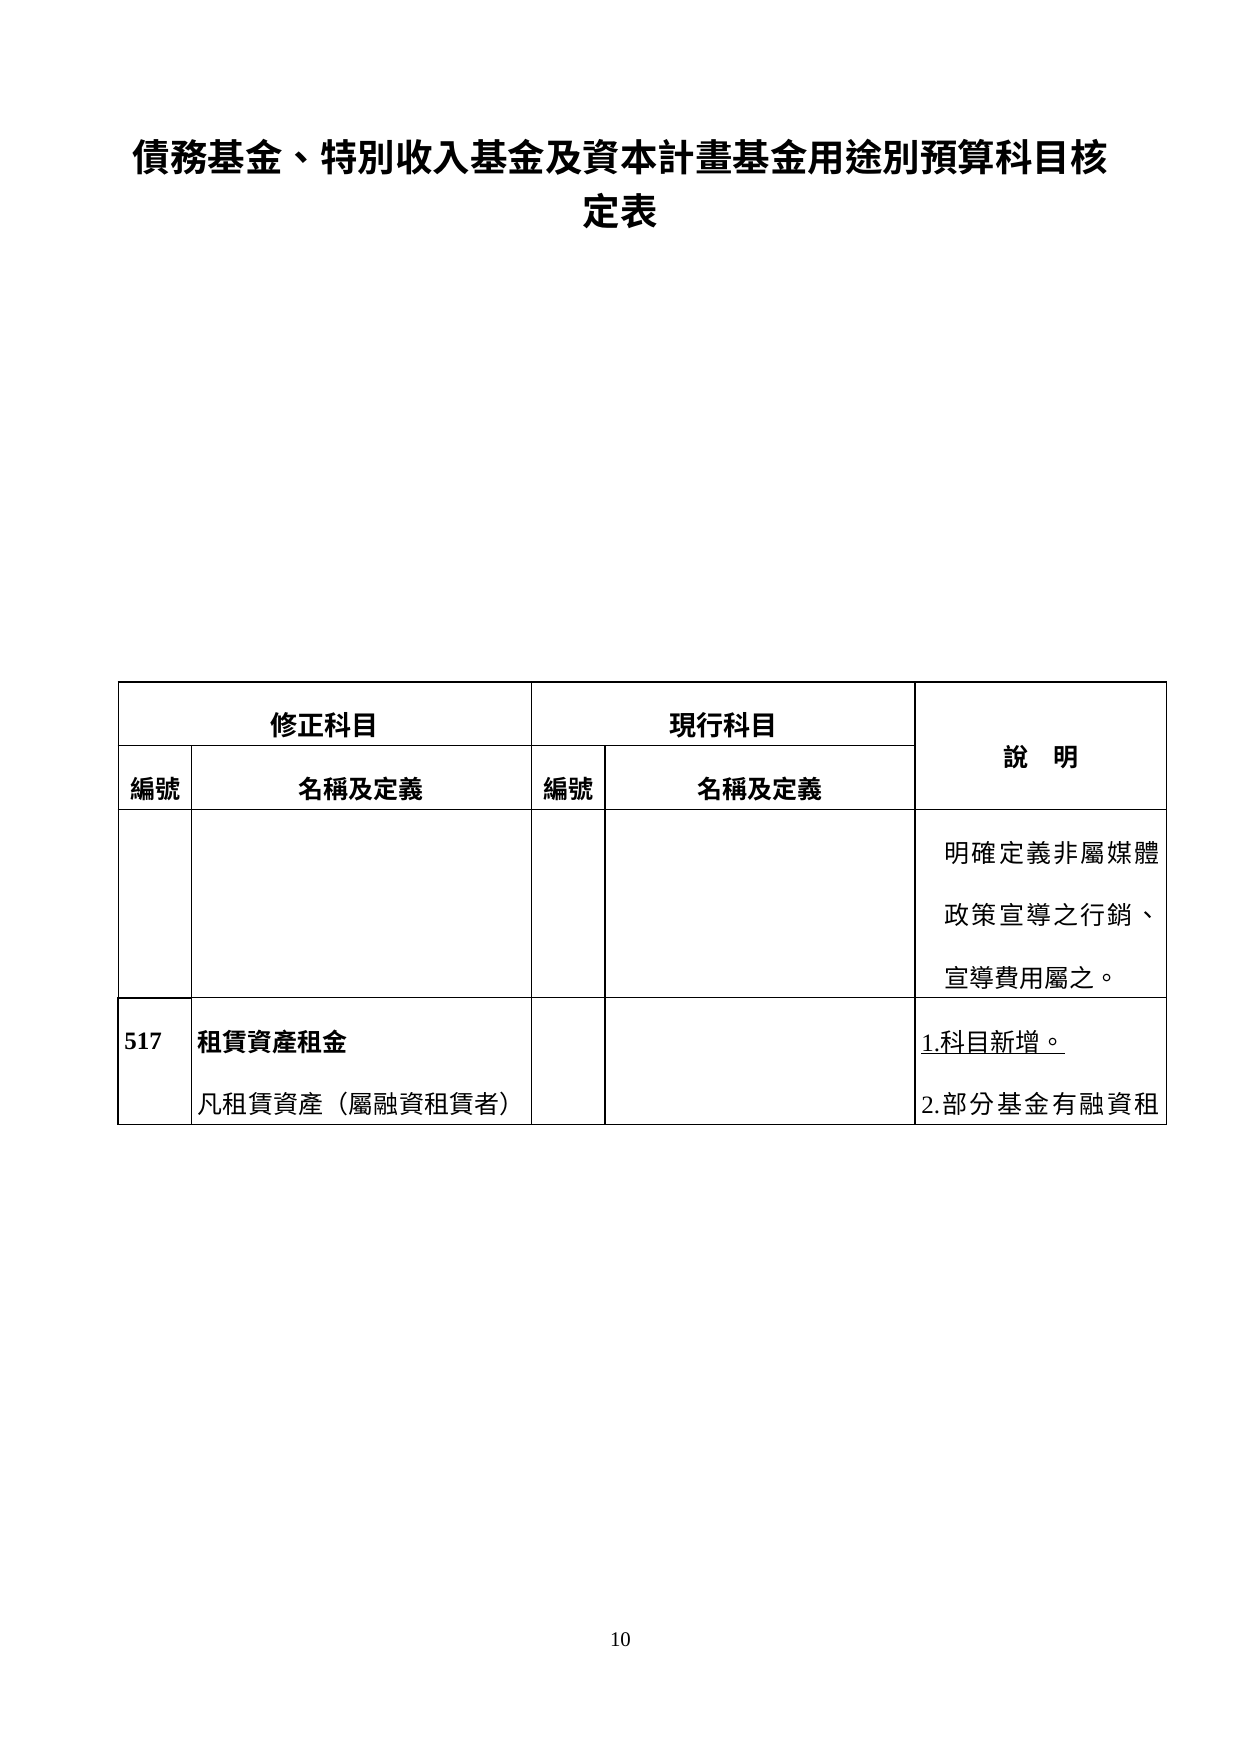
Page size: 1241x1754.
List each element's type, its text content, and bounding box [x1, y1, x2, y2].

table_cell [532, 810, 604, 997]
table_cell 科目新增，中央政府適用。 現行「印刷裝訂與廣告費」項下「廣告費」及「業務宣導費」實務上執行方式相似， 且常以整合行銷方式辦理，爰將二者整併為「業務行銷費」，另為與媒體政策宣導費區別，明確定義非屬媒體政策宣導之行銷、宣導費用屬之。 [916, 810, 1166, 997]
table_cell [192, 810, 531, 997]
table_cell [532, 998, 604, 1123]
table_header 現行科目 [532, 683, 914, 745]
table_cell 名稱及定義 [606, 746, 914, 808]
table_cell [119, 810, 191, 997]
table_cell 編號 [119, 746, 191, 808]
table_cell [606, 998, 914, 1123]
table_header 說 明 [916, 683, 1166, 808]
table_cell [606, 810, 914, 997]
table_cell 1.科目新增。 2.部分基金有融資租 [916, 998, 1166, 1123]
table_cell 名稱及定義 [192, 746, 531, 808]
table_cell 租賃資產租金 凡租賃資產（屬融資租賃者） [192, 998, 531, 1123]
table_cell 517 [119, 999, 191, 1123]
table_cell 編號 [532, 746, 604, 808]
table_header 修正科目 [119, 683, 531, 745]
